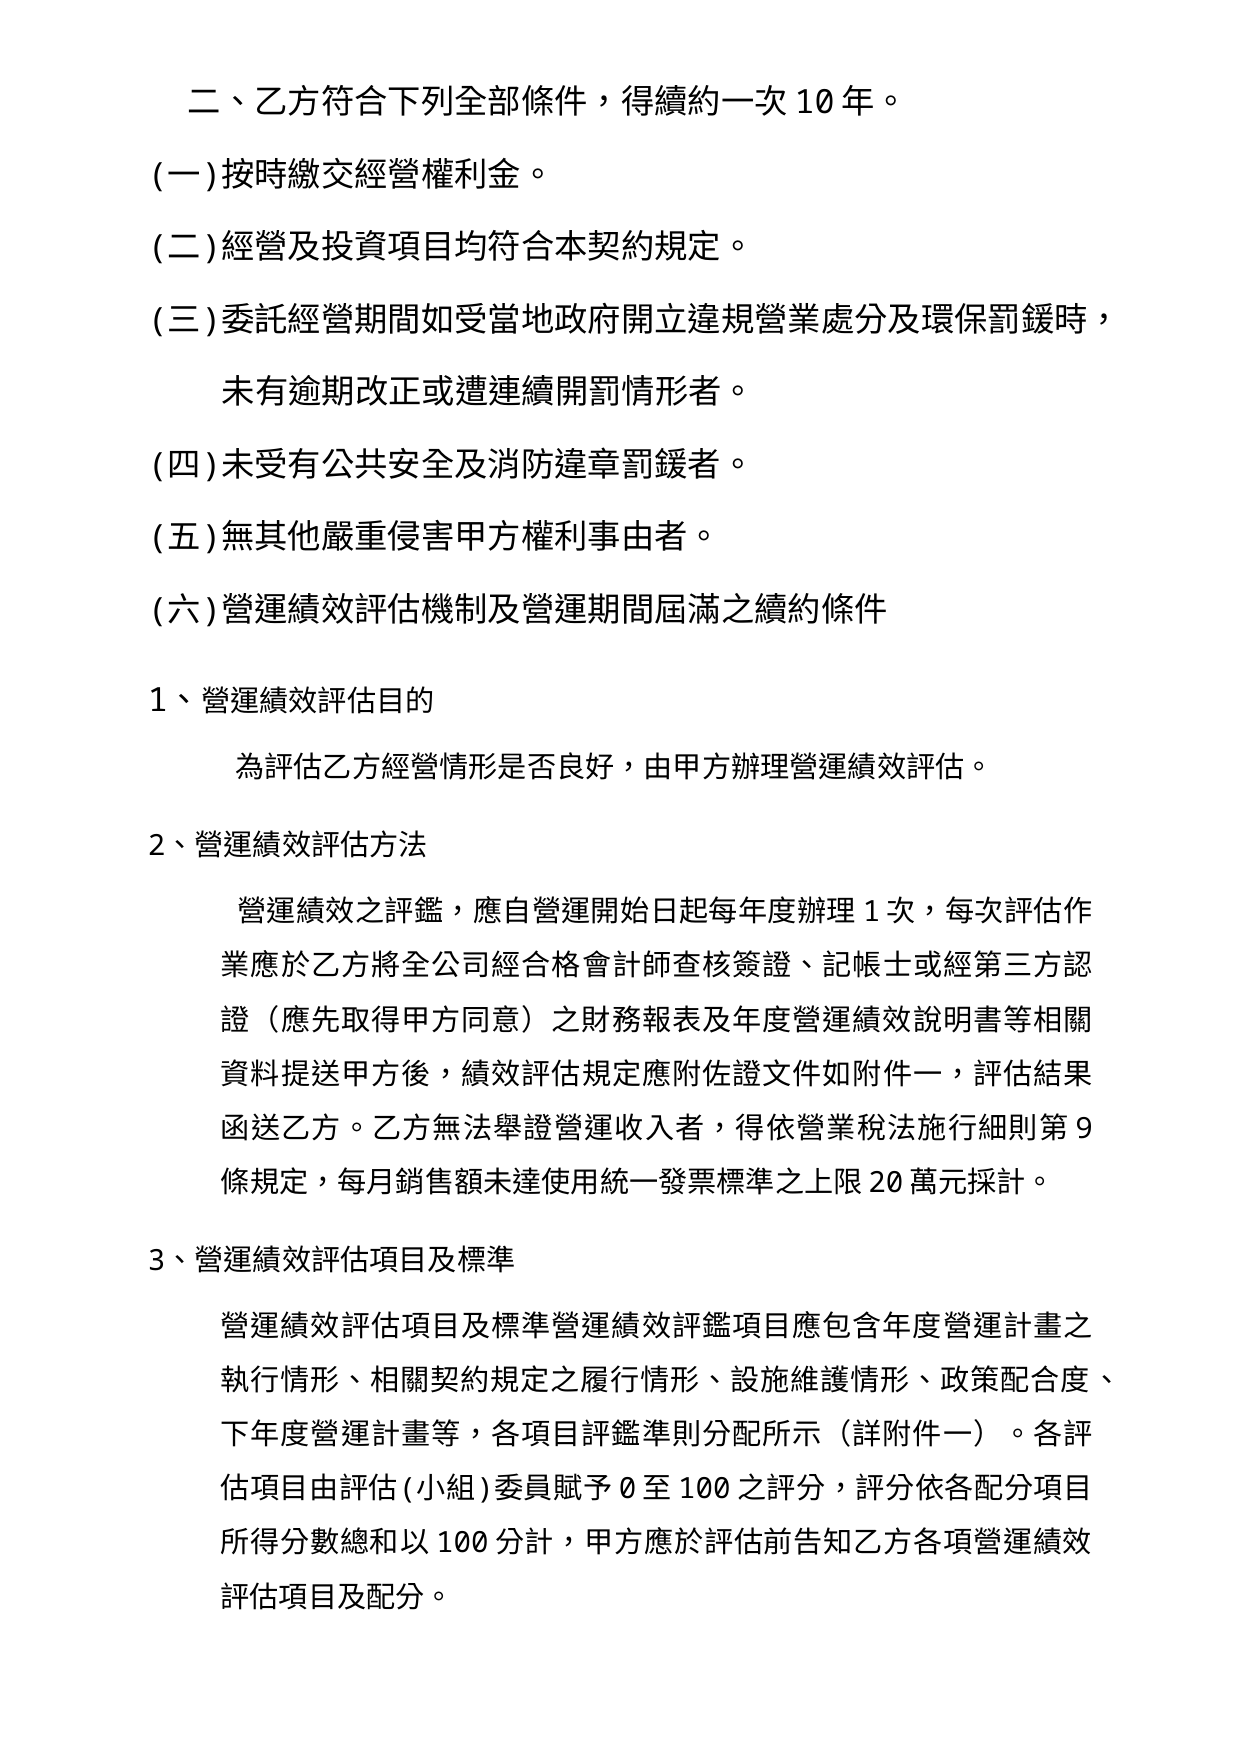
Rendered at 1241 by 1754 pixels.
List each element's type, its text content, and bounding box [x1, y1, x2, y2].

text (四)未受有公共安全及消防違章罰鍰者。 [148, 438, 1093, 486]
text (二)經營及投資項目均符合本契約規定。 [148, 220, 1093, 269]
text (三)委託經營期間如受當地政府開立違規營業處分及環保罰鍰時，未有逾期改正或遭連續開罰情形者。 [148, 293, 1093, 413]
text 為評估乙方經營情形是否良好，由甲方辦理營運績效評估。 [148, 734, 1093, 789]
text 3、營運績效評估項目及標準 [148, 1230, 1093, 1280]
text (六)營運績效評估機制及營運期間屆滿之續約條件 [148, 583, 1093, 631]
text (一)按時繳交經營權利金。 [148, 148, 1093, 196]
text 二、乙方符合下列全部條件，得續約一次10年。 [148, 75, 1093, 123]
text (五)無其他嚴重侵害甲方權利事由者。 [148, 510, 1093, 559]
text 1、營運績效評估目的 [148, 668, 1093, 722]
text 營運績效之評鑑，應自營運開始日起每年度辦理1次，每次評估作業應於乙方將全公司經合格會計師查核簽證、記帳士或經第三方認證（應先取得甲方同意）之財務報表及年度營運績效說明書等相關資料提送甲方後，績效評估規定應附佐證文件如附件一，評估結果函送乙方。乙方無法舉證營運收入者，得依營業稅法施行細則第9條規定，每月銷售額未達使用統一發票標準之上限20萬元採計。 [148, 878, 1093, 1203]
text 營運績效評估項目及標準營運績效評鑑項目應包含年度營運計畫之執行情形、相關契約規定之履行情形、設施維護情形、政策配合度、下年度營運計畫等，各項目評鑑準則分配所示（詳附件一）。各評估項目由評估(小組)委員賦予0至100之評分，評分依各配分項目所得分數總和以100分計，甲方應於評估前告知乙方各項營運績效評估項目及配分。 [220, 1293, 1093, 1618]
text 2、營運績效評估方法 [148, 816, 1093, 866]
